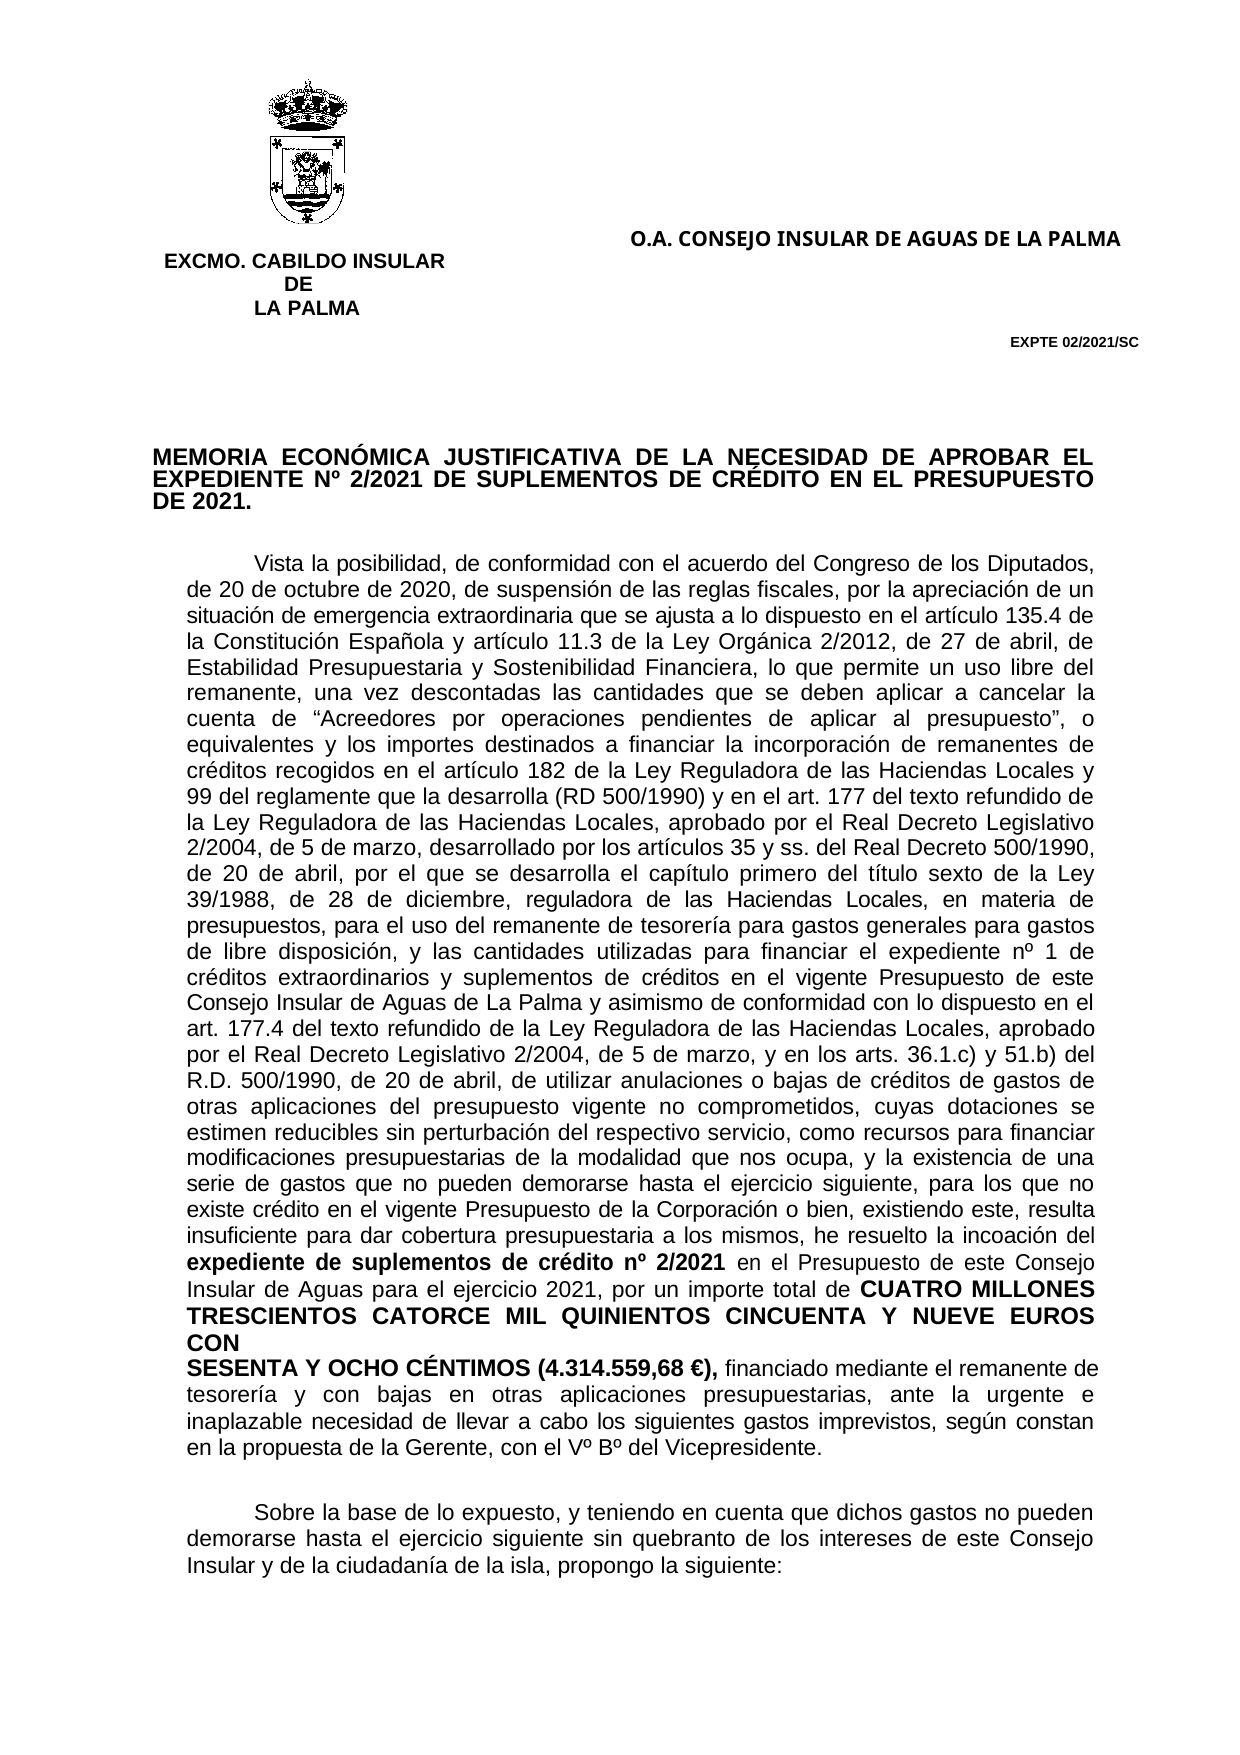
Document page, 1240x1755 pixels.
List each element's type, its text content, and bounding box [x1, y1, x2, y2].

text Vista la posibilidad, de conformidad con el acuerdo del Congreso de los Diputados, de 20 de octubre de 2020, de suspensión de las reglas fiscales, por la apreciación de un situación de emergencia extraordinaria que se ajusta a lo dispuesto en el artículo 135.4 de la Constitución Española y artículo 11.3 de la Ley Orgánica 2/2012, de 27 de abril, de Estabilidad Presupuestaria y Sostenibilidad Financiera, lo que permite un uso libre del remanente, una vez descontadas las cantidades que se deben aplicar a cancelar la cuenta de “Acreedores por operaciones pendientes de aplicar al presupuesto”, o equivalentes y los importes destinados a financiar la incorporación de remanentes de créditos recogidos en el artículo 182 de la Ley Reguladora de las Haciendas Locales y 99 del reglamente que la desarrolla (RD 500/1990) y en el art. 177 del texto refundido de la Ley Reguladora de las Haciendas Locales, aprobado por el Real Decreto Legislativo 2/2004, de 5 de marzo, desarrollado por los artículos 35 y ss. del Real Decreto 500/1990, de 20 de abril, por el que se desarrolla el capítulo primero del título sexto de la Ley 39/1988, de 28 de diciembre, reguladora de las Haciendas Locales, en materia de presupuestos, para el uso del remanente de tesorería para gastos generales para gastos de libre disposición, y las cantidades utilizadas para financiar el expediente nº 1 de créditos extraordinarios y suplementos de créditos en el vigente Presupuesto de este Consejo Insular de Aguas de La Palma y asimismo de conformidad con lo dispuesto en el art. 177.4 del texto refundido de la Ley Reguladora de las Haciendas Locales, aprobado por el Real Decreto Legislativo 2/2004, de 5 de marzo, y en los arts. 36.1.c) y 51.b) del R.D. 500/1990, de 20 de abril, de utilizar anulaciones o bajas de créditos de gastos de otras aplicaciones del presupuesto vigente no comprometidos, cuyas dotaciones se estimen reducibles sin perturbación del respectivo servicio, como recursos para financiar modificaciones presupuestarias de la modalidad que nos ocupa, y la existencia de una serie de gastos que no pueden demorarse hasta el ejercicio siguiente, para los que no existe crédito en el vigente Presupuesto de la Corporación o bien, existiendo este, resulta insuficiente para dar cobertura presupuestaria a los mismos, he resuelto la incoación del expediente de suplementos de crédito nº 2/2021 en el Presupuesto de este Consejo Insular de Aguas para el ejercicio 2021, por un importe total de CUATRO MILLONES TRESCIENTOS CATORCE MIL QUINIENTOS CINCUENTA Y NUEVE EUROS CON [186, 551, 1095, 1357]
text tesorería y con bajas en otras aplicaciones presupuestarias, ante la urgente e inaplazable necesidad de llevar a cabo los siguientes gastos imprevistos, según constan en la propuesta de la Gerente, con el Vº Bº del Vicepresidente. [186, 1381, 1095, 1460]
text LA PALMA [254, 296, 449, 320]
text O.A. CONSEJO INSULAR DE AGUAS DE LA PALMA [630, 224, 1150, 253]
text Sobre la base de lo expuesto, y teniendo en cuenta que dichos gastos no pueden demorarse hasta el ejercicio siguiente sin quebranto de los intereses de este Consejo Insular y de la ciudadanía de la isla, propongo la siguiente: [186, 1499, 1094, 1578]
text EXCMO. CABILDO INSULAR DE [164, 250, 447, 296]
text SESENTA Y OCHO CÉNTIMOS (4.314.559,68 €), financiado mediante el remanente de [186, 1357, 1150, 1381]
text EXPTE 02/2021/SC [618, 334, 1139, 351]
subtitle MEMORIA ECONÓMICA JUSTIFICATIVA DE LA NECESIDAD DE APROBAR EL EXPEDIENTE Nº 2/2021 DE SUPLEMENTOS DE CRÉDITO EN EL PRESUPUESTO DE 2021. [152, 448, 1094, 514]
